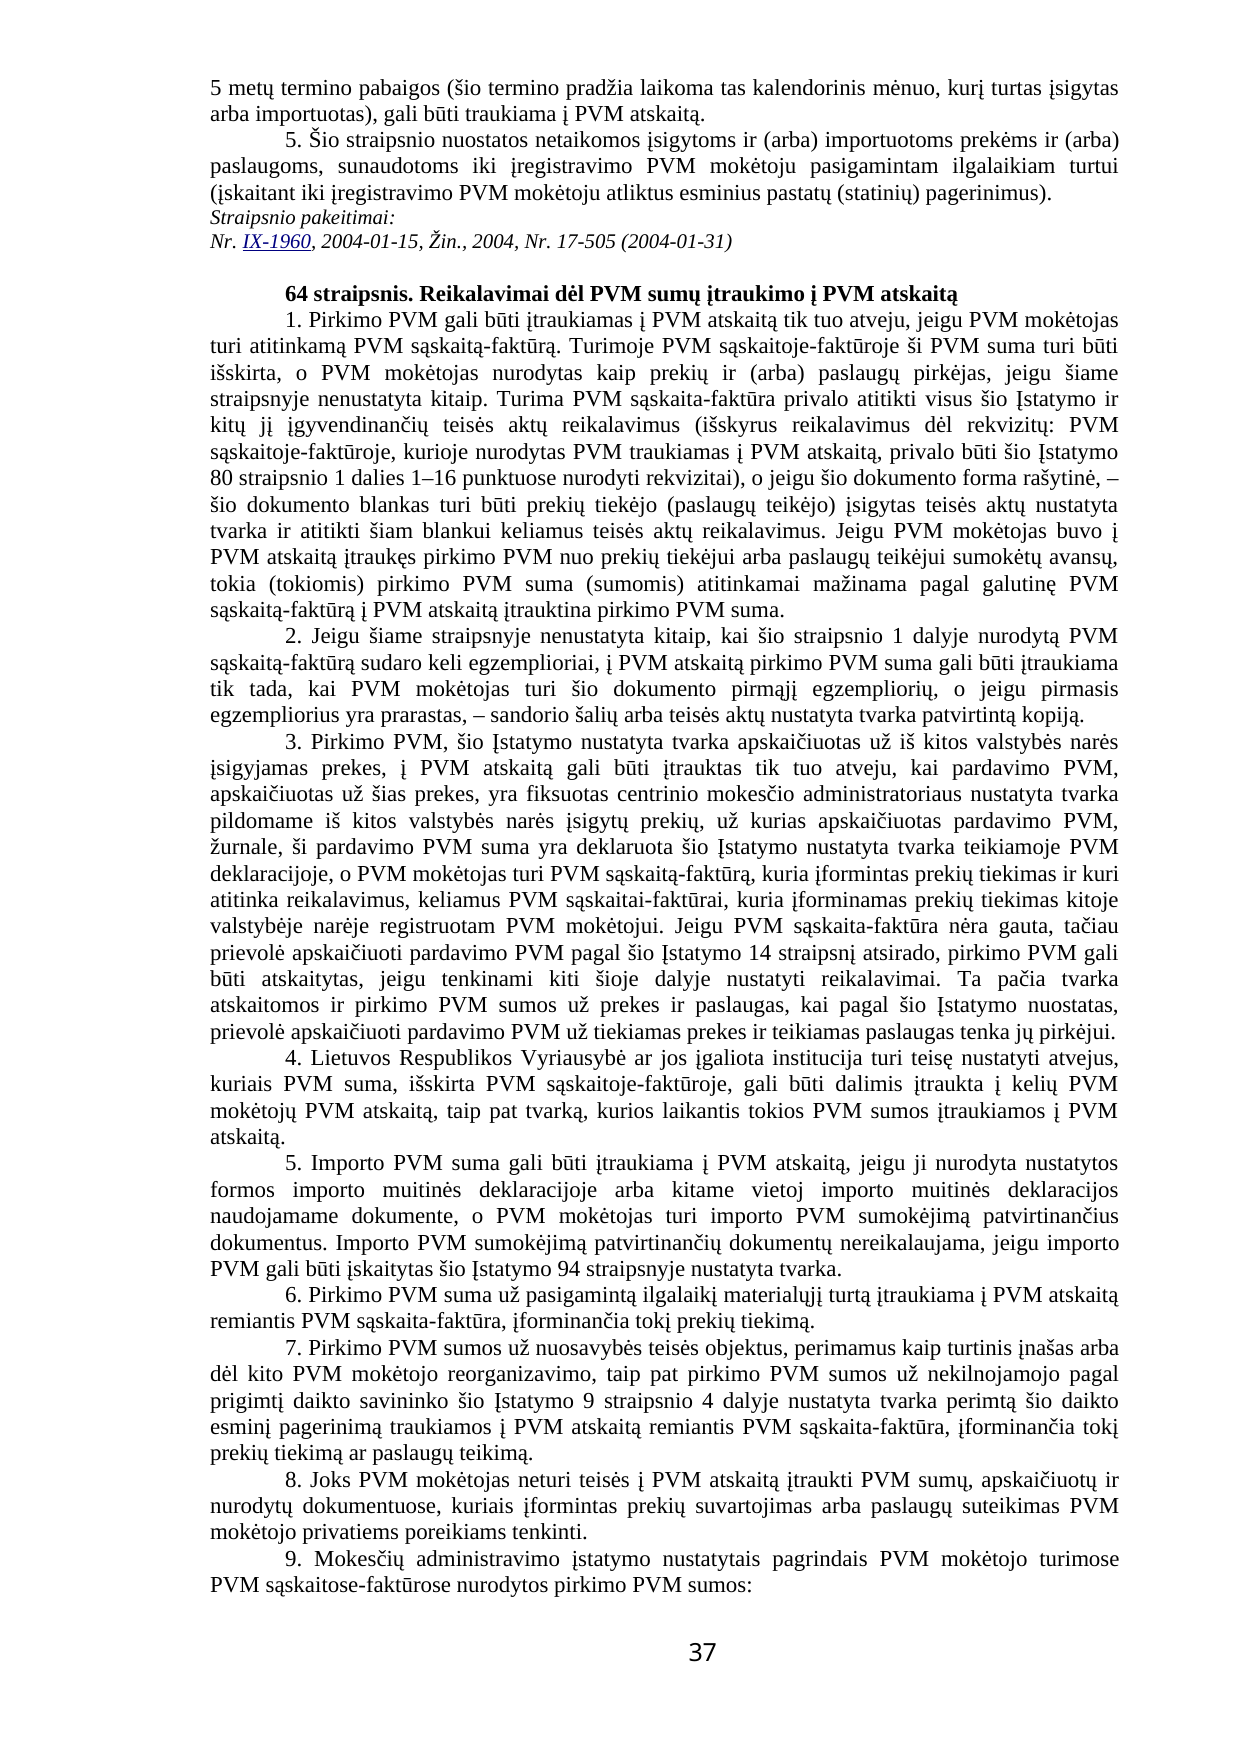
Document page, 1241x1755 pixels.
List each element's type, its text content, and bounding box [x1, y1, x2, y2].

text 5. Šio straipsnio nuostatos netaikomos įsigytoms ir (arba) importuotoms prekėms ir (arba) paslaugoms, sunaudotoms iki įregistravimo PVM mokėtoju pasigamintam ilgalaikiam turtui (įskaitant iki įregistravimo PVM mokėtoju atliktus esminius pastatų (statinių) pagerinimus). [210, 126, 1120, 205]
text 4. Lietuvos Respublikos Vyriausybė ar jos įgaliota institucija turi teisę nustatyti atvejus, kuriais PVM suma, išskirta PVM sąskaitoje-faktūroje, gali būti dalimis įtraukta į kelių PVM mokėtojų PVM atskaitą, taip pat tvarką, kurios laikantis tokios PVM sumos įtraukiamos į PVM atskaitą. [210, 1044, 1120, 1149]
text Straipsnio pakeitimai: [210, 205, 1120, 229]
text 7. Pirkimo PVM sumos už nuosavybės teisės objektus, perimamus kaip turtinis įnašas arba dėl kito PVM mokėtojo reorganizavimo, taip pat pirkimo PVM sumos už nekilnojamojo pagal prigimtį daikto savininko šio Įstatymo 9 straipsnio 4 dalyje nustatyta tvarka perimtą šio daikto esminį pagerinimą traukiamos į PVM atskaitą remiantis PVM sąskaita-faktūra, įforminančia tokį prekių tiekimą ar paslaugų teikimą. [210, 1334, 1120, 1466]
text 5 metų termino pabaigos (šio termino pradžia laikoma tas kalendorinis mėnuo, kurį turtas įsigytas arba importuotas), gali būti traukiama į PVM atskaitą. [210, 73, 1120, 126]
text 1. Pirkimo PVM gali būti įtraukiamas į PVM atskaitą tik tuo atveju, jeigu PVM mokėtojas turi atitinkamą PVM sąskaitą-faktūrą. Turimoje PVM sąskaitoje-faktūroje ši PVM suma turi būti išskirta, o PVM mokėtojas nurodytas kaip prekių ir (arba) paslaugų pirkėjas, jeigu šiame straipsnyje nenustatyta kitaip. Turima PVM sąskaita-faktūra privalo atitikti visus šio Įstatymo ir kitų jį įgyvendinančių teisės aktų reikalavimus (išskyrus reikalavimus dėl rekvizitų: PVM sąskaitoje-faktūroje, kurioje nurodytas PVM traukiamas į PVM atskaitą, privalo būti šio Įstatymo 80 straipsnio 1 dalies 1–16 punktuose nurodyti rekvizitai), o jeigu šio dokumento forma rašytinė, – šio dokumento blankas turi būti prekių tiekėjo (paslaugų teikėjo) įsigytas teisės aktų nustatyta tvarka ir atitikti šiam blankui keliamus teisės aktų reikalavimus. Jeigu PVM mokėtojas buvo į PVM atskaitą įtraukęs pirkimo PVM nuo prekių tiekėjui arba paslaugų teikėjui sumokėtų avansų, tokia (tokiomis) pirkimo PVM suma (sumomis) atitinkamai mažinama pagal galutinę PVM sąskaitą-faktūrą į PVM atskaitą įtrauktina pirkimo PVM suma. [210, 306, 1120, 622]
text 8. Joks PVM mokėtojas neturi teisės į PVM atskaitą įtraukti PVM sumų, apskaičiuotų ir nurodytų dokumentuose, kuriais įformintas prekių suvartojimas arba paslaugų suteikimas PVM mokėtojo privatiems poreikiams tenkinti. [210, 1466, 1120, 1545]
text 2. Jeigu šiame straipsnyje nenustatyta kitaip, kai šio straipsnio 1 dalyje nurodytą PVM sąskaitą-faktūrą sudaro keli egzemplioriai, į PVM atskaitą pirkimo PVM suma gali būti įtraukiama tik tada, kai PVM mokėtojas turi šio dokumento pirmąjį egzempliorių, o jeigu pirmasis egzempliorius yra prarastas, – sandorio šalių arba teisės aktų nustatyta tvarka patvirtintą kopiją. [210, 622, 1120, 728]
text 64 straipsnis. Reikalavimai dėl PVM sumų įtraukimo į PVM atskaitą [210, 280, 1120, 306]
text 6. Pirkimo PVM suma už pasigamintą ilgalaikį materialųjį turtą įtraukiama į PVM atskaitą remiantis PVM sąskaita-faktūra, įforminančia tokį prekių tiekimą. [210, 1281, 1120, 1334]
text 5. Importo PVM suma gali būti įtraukiama į PVM atskaitą, jeigu ji nurodyta nustatytos formos importo muitinės deklaracijoje arba kitame vietoj importo muitinės deklaracijos naudojamame dokumente, o PVM mokėtojas turi importo PVM sumokėjimą patvirtinančius dokumentus. Importo PVM sumokėjimą patvirtinančių dokumentų nereikalaujama, jeigu importo PVM gali būti įskaitytas šio Įstatymo 94 straipsnyje nustatyta tvarka. [210, 1149, 1120, 1281]
text 9. Mokesčių administravimo įstatymo nustatytais pagrindais PVM mokėtojo turimose PVM sąskaitose-faktūrose nurodytos pirkimo PVM sumos: [210, 1545, 1120, 1597]
text Nr. IX-1960, 2004-01-15, Žin., 2004, Nr. 17-505 (2004-01-31) [210, 229, 1120, 253]
text 3. Pirkimo PVM, šio Įstatymo nustatyta tvarka apskaičiuotas už iš kitos valstybės narės įsigyjamas prekes, į PVM atskaitą gali būti įtrauktas tik tuo atveju, kai pardavimo PVM, apskaičiuotas už šias prekes, yra fiksuotas centrinio mokesčio administratoriaus nustatyta tvarka pildomame iš kitos valstybės narės įsigytų prekių, už kurias apskaičiuotas pardavimo PVM, žurnale, ši pardavimo PVM suma yra deklaruota šio Įstatymo nustatyta tvarka teikiamoje PVM deklaracijoje, o PVM mokėtojas turi PVM sąskaitą-faktūrą, kuria įformintas prekių tiekimas ir kuri atitinka reikalavimus, keliamus PVM sąskaitai-faktūrai, kuria įforminamas prekių tiekimas kitoje valstybėje narėje registruotam PVM mokėtojui. Jeigu PVM sąskaita-faktūra nėra gauta, tačiau prievolė apskaičiuoti pardavimo PVM pagal šio Įstatymo 14 straipsnį atsirado, pirkimo PVM gali būti atskaitytas, jeigu tenkinami kiti šioje dalyje nustatyti reikalavimai. Ta pačia tvarka atskaitomos ir pirkimo PVM sumos už prekes ir paslaugas, kai pagal šio Įstatymo nuostatas, prievolė apskaičiuoti pardavimo PVM už tiekiamas prekes ir teikiamas paslaugas tenka jų pirkėjui. [210, 728, 1120, 1044]
